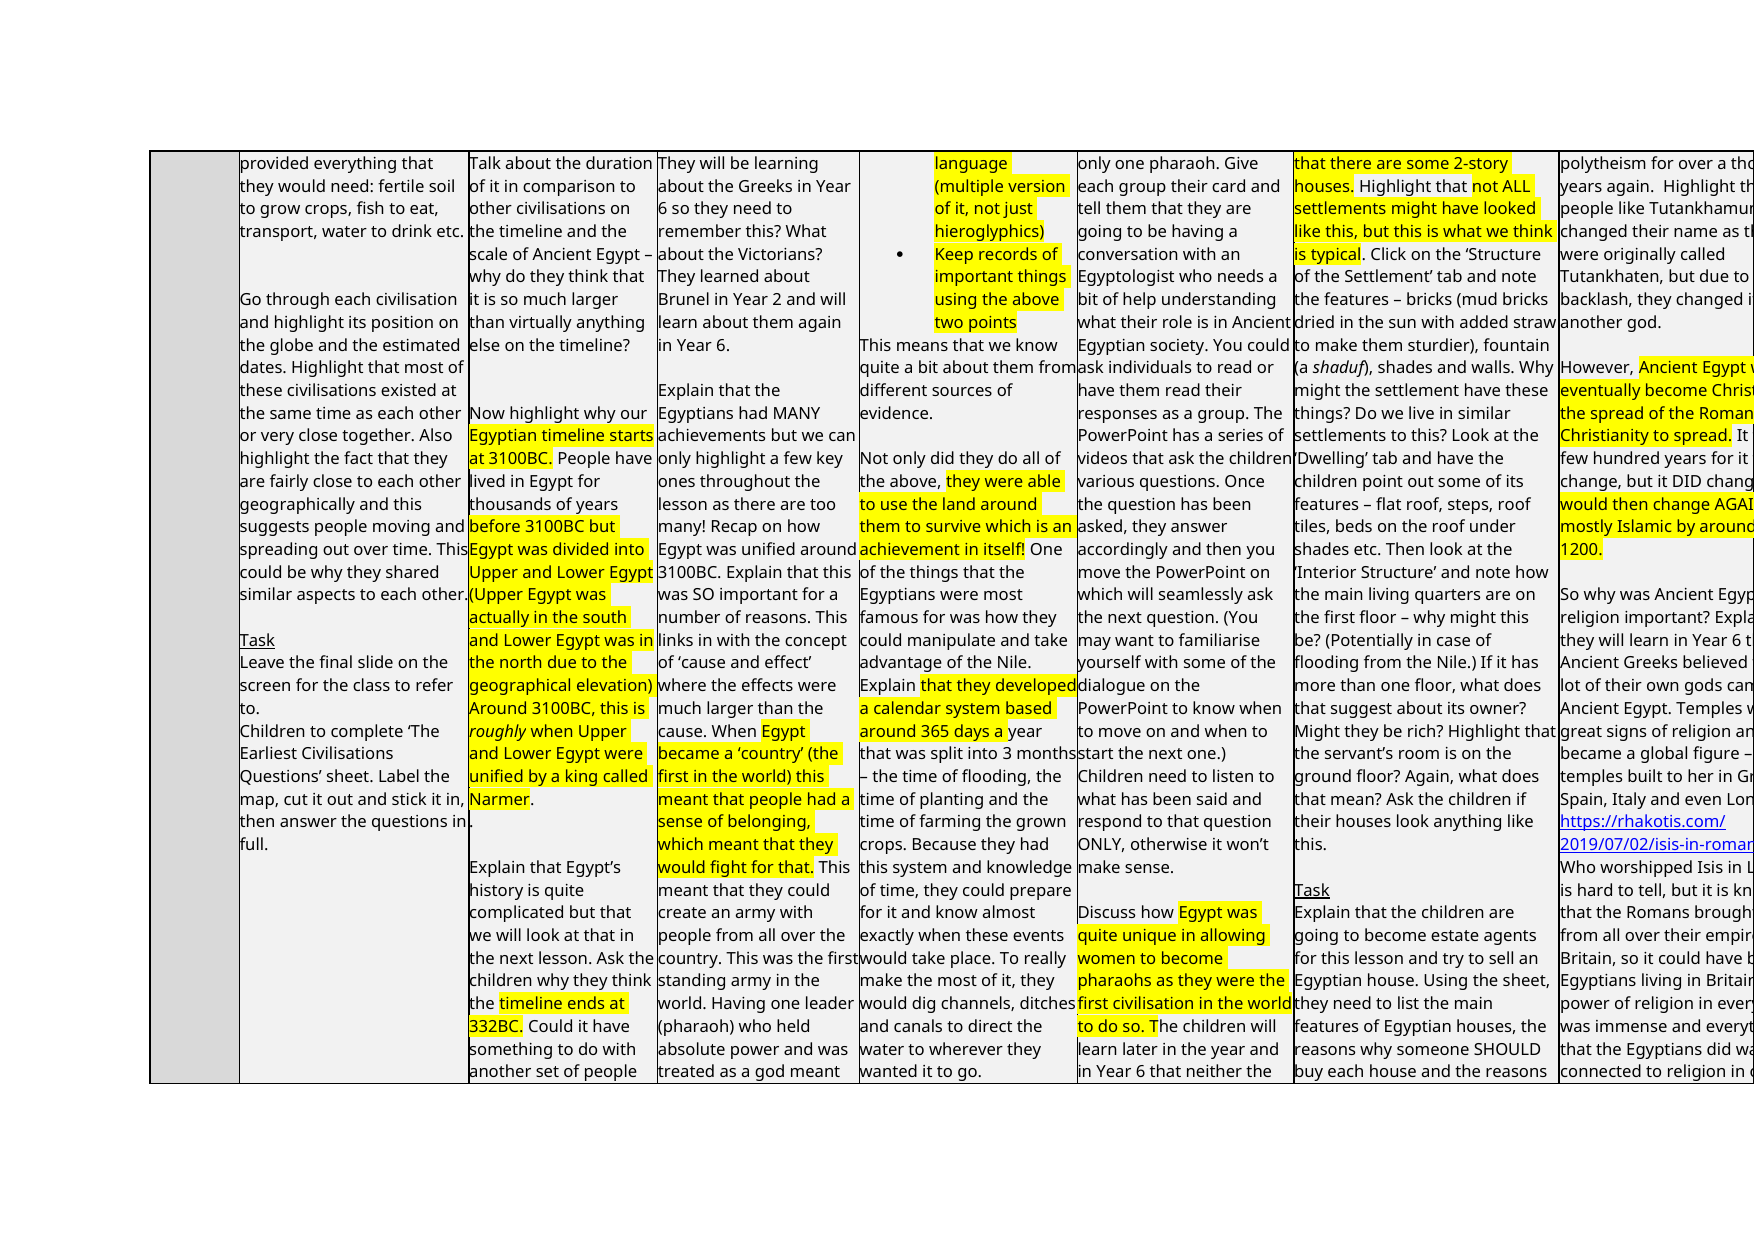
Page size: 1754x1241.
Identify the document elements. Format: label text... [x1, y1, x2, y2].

table_cell that there are some 2-story houses. Highlight that not ALL settlements might have looked like this, but this is what we think is typical. Click on the ‘Structure of the Settlement’ tab and note the features – bricks (mud bricks dried in the sun with added straw to make them sturdier), fountain (a shaduf), shades and walls. Why might the settlement have these things? Do we live in similar settlements to this? Look at the ‘Dwelling’ tab and have the children point out some of its features – flat roof, steps, roof tiles, beds on the roof under shades etc. Then look at the ‘Interior Structure’ and note how the main living quarters are on the first floor – why might this be? (Potentially in case of flooding from the Nile.) If it has more than one floor, what does that suggest about its owner? Might they be rich? Highlight that the servant’s room is on the ground floor? Again, what does that mean? Ask the children if their houses look anything like this. Task Explain that the children are going to become estate agents for this lesson and try to sell an Egyptian house. Using the sheet, they need to list the main features of Egyptian houses, the reasons why someone SHOULD buy each house and the reasons [1295, 152, 1558, 1083]
table_cell [151, 152, 239, 1083]
table_cell Explain how the practise of polytheism existed for thousands of years, but it changed with one particular pharaoh – Akhenaten. When he became pharaoh in the New Kingdom, he wanted to JUST worship the sun god Aten and forced ALL of the temples that worshipped other gods to close. The move by Aten was an unpopular one and after he died, the country reverted back to polytheism for over a thousand years again. Highlight that even people like Tutankhamun changed their name as they were originally called Tutankhaten, but due to the backlash, they changed it to another god. However, Ancient Egypt would eventually become Christian as the spread of the Romans helped Christianity to spread. It took a few hundred years for it to change, but it DID change. It would then change AGAIN to mostly Islamic by around AD 1200. So why was Ancient Egyptian religion important? Explain that they will learn in Year 6 that the Ancient Greeks believed that a lot of their own gods came from Ancient Egypt. Temples were great signs of religion and Isis became a global figure – she had temples built to her in Greece, Spain, Italy and even London: https://rhakotis.com/2019/07/02/isis-in-roman-britain/ Who worshipped Isis in London is hard to tell, but it is known that the Romans brought people from all over their empire to Britain, so it could have been Egyptians living in Britain. The power of religion in everyday life was immense and everything that the Egyptians did was connected to religion in one way or another. Task Children to take the pictures of the different parts of Egyptian religion and create an infographic about it, highlighting several key features: Continuity of polytheism for thousands of years Change to monotheism, back to polytheism Change to Christianity under the Romans Significance of their religion on everyday life and other civilisations The nature of certain religious beliefs and characteristics of the gods [1560, 152, 1753, 852]
table_cell Talk about the duration of it in comparison to other civilisations on the timeline and the scale of Ancient Egypt – why do they think that it is so much larger than virtually anything else on the timeline? Now highlight why our Egyptian timeline starts at 3100BC. People have lived in Egypt for thousands of years before 3100BC but Egypt was divided into Upper and Lower Egypt (Upper Egypt was actually in the south and Lower Egypt was in the north due to the geographical elevation) Around 3100BC, this is roughly when Upper and Lower Egypt were unified by a king called Narmer. . Explain that Egypt’s history is quite complicated but that we will look at that in the next lesson. Ask the children why they think the timeline ends at 332BC. Could it have something to do with another set of people [470, 152, 657, 1083]
table_cell only one pharaoh. Give each group their card and tell them that they are going to be having a conversation with an Egyptologist who needs a bit of help understanding what their role is in Ancient Egyptian society. You could ask individuals to read or have them read their responses as a group. The PowerPoint has a series of videos that ask the children various questions. Once the question has been asked, they answer accordingly and then you move the PowerPoint on which will seamlessly ask the next question. (You may want to familiarise yourself with some of the dialogue on the PowerPoint to know when to move on and when to start the next one.) Children need to listen to what has been said and respond to that question ONLY, otherwise it won’t make sense. Discuss how Egypt was quite unique in allowing women to become pharaohs as they were the first civilisation in the world to do so. The children will learn later in the year and in Year 6 that neither the [1078, 152, 1293, 1083]
table_cell They will be learning about the Greeks in Year 6 so they need to remember this? What about the Victorians? They learned about Brunel in Year 2 and will learn about them again in Year 6. Explain that the Egyptians had MANY achievements but we can only highlight a few key ones throughout the lesson as there are too many! Recap on how Egypt was unified around 3100BC. Explain that this was SO important for a number of reasons. This links in with the concept of ‘cause and effect’ where the effects were much larger than the cause. When Egypt became a ‘country’ (the first in the world) this meant that people had a sense of belonging, which meant that they would fight for that. This meant that they could create an army with people from all over the country. This was the first standing army in the world. Having one leader (pharaoh) who held absolute power and was treated as a god meant [658, 152, 859, 1083]
table_cell language (multiple version of it, not just hieroglyphics) Keep records of important things using the above two points This means that we know quite a bit about them from different sources of evidence. Not only did they do all of the above, they were able to use the land around them to survive which is an achievement in itself! One of the things that the Egyptians were most famous for was how they could manipulate and take advantage of the Nile. Explain that they developed a calendar system based around 365 days a year that was split into 3 months – the time of flooding, the time of planting and the time of farming the grown crops. Because they had this system and knowledge of time, they could prepare for it and know almost exactly when these events would take place. To really make the most of it, they would dig channels, ditches and canals to direct the water to wherever they wanted it to go. [860, 152, 1077, 1083]
table_cell Explain how the practise of polytheism existed for thousands of years, but it changed with one particular pharaoh – Akhenaten. When he became pharaoh in the New Kingdom, he wanted to JUST worship the sun god Aten and forced ALL of the temples that worshipped other gods to close. The move by Aten was an unpopular one and after he died, the country reverted back to polytheism for over a thousand years again. Highlight that even people like Tutankhamun changed their name as they were originally called Tutankhaten, but due to the backlash, they changed it to another god. However, Ancient Egypt would eventually become Christian as the spread of the Romans helped Christianity to spread. It took a few hundred years for it to change, but it DID change. It would then change AGAIN to mostly Islamic by around AD 1200. So why was Ancient Egyptian religion important? Explain that they will learn in Year 6 that the Ancient Greeks believed that a lot of their own gods came from Ancient Egypt. Temples were great signs of religion and Isis became a global figure – she had temples built to her in Greece, Spain, Italy and even London: https://rhakotis.com/2019/07/02/isis-in-roman-britain/ Who worshipped Isis in London is hard to tell, but it is known that the Romans brought people from all over their empire to Britain, so it could have been Egyptians living in Britain. The power of religion in everyday life was immense and everything that the Egyptians did was connected to religion in one way or another. Task Children to take the pictures of the different parts of Egyptian religion and create an infographic about it, highlighting several key features: Continuity of polytheism for thousands of years Change to monotheism, back to polytheism Change to Christianity under the Romans Significance of their religion on everyday life and other civilisations The nature of certain religious beliefs and characteristics of the gods [1560, 853, 1753, 1083]
table_cell provided everything that they would need: fertile soil to grow crops, fish to eat, transport, water to drink etc. Go through each civilisation and highlight its position on the globe and the estimated dates. Highlight that most of these civilisations existed at the same time as each other or very close together. Also highlight the fact that they are fairly close to each other geographically and this suggests people moving and spreading out over time. This could be why they shared similar aspects to each other. Task Leave the final slide on the screen for the class to refer to. Children to complete ‘The Earliest Civilisations Questions’ sheet. Label the map, cut it out and stick it in, then answer the questions in full. [240, 152, 468, 1083]
